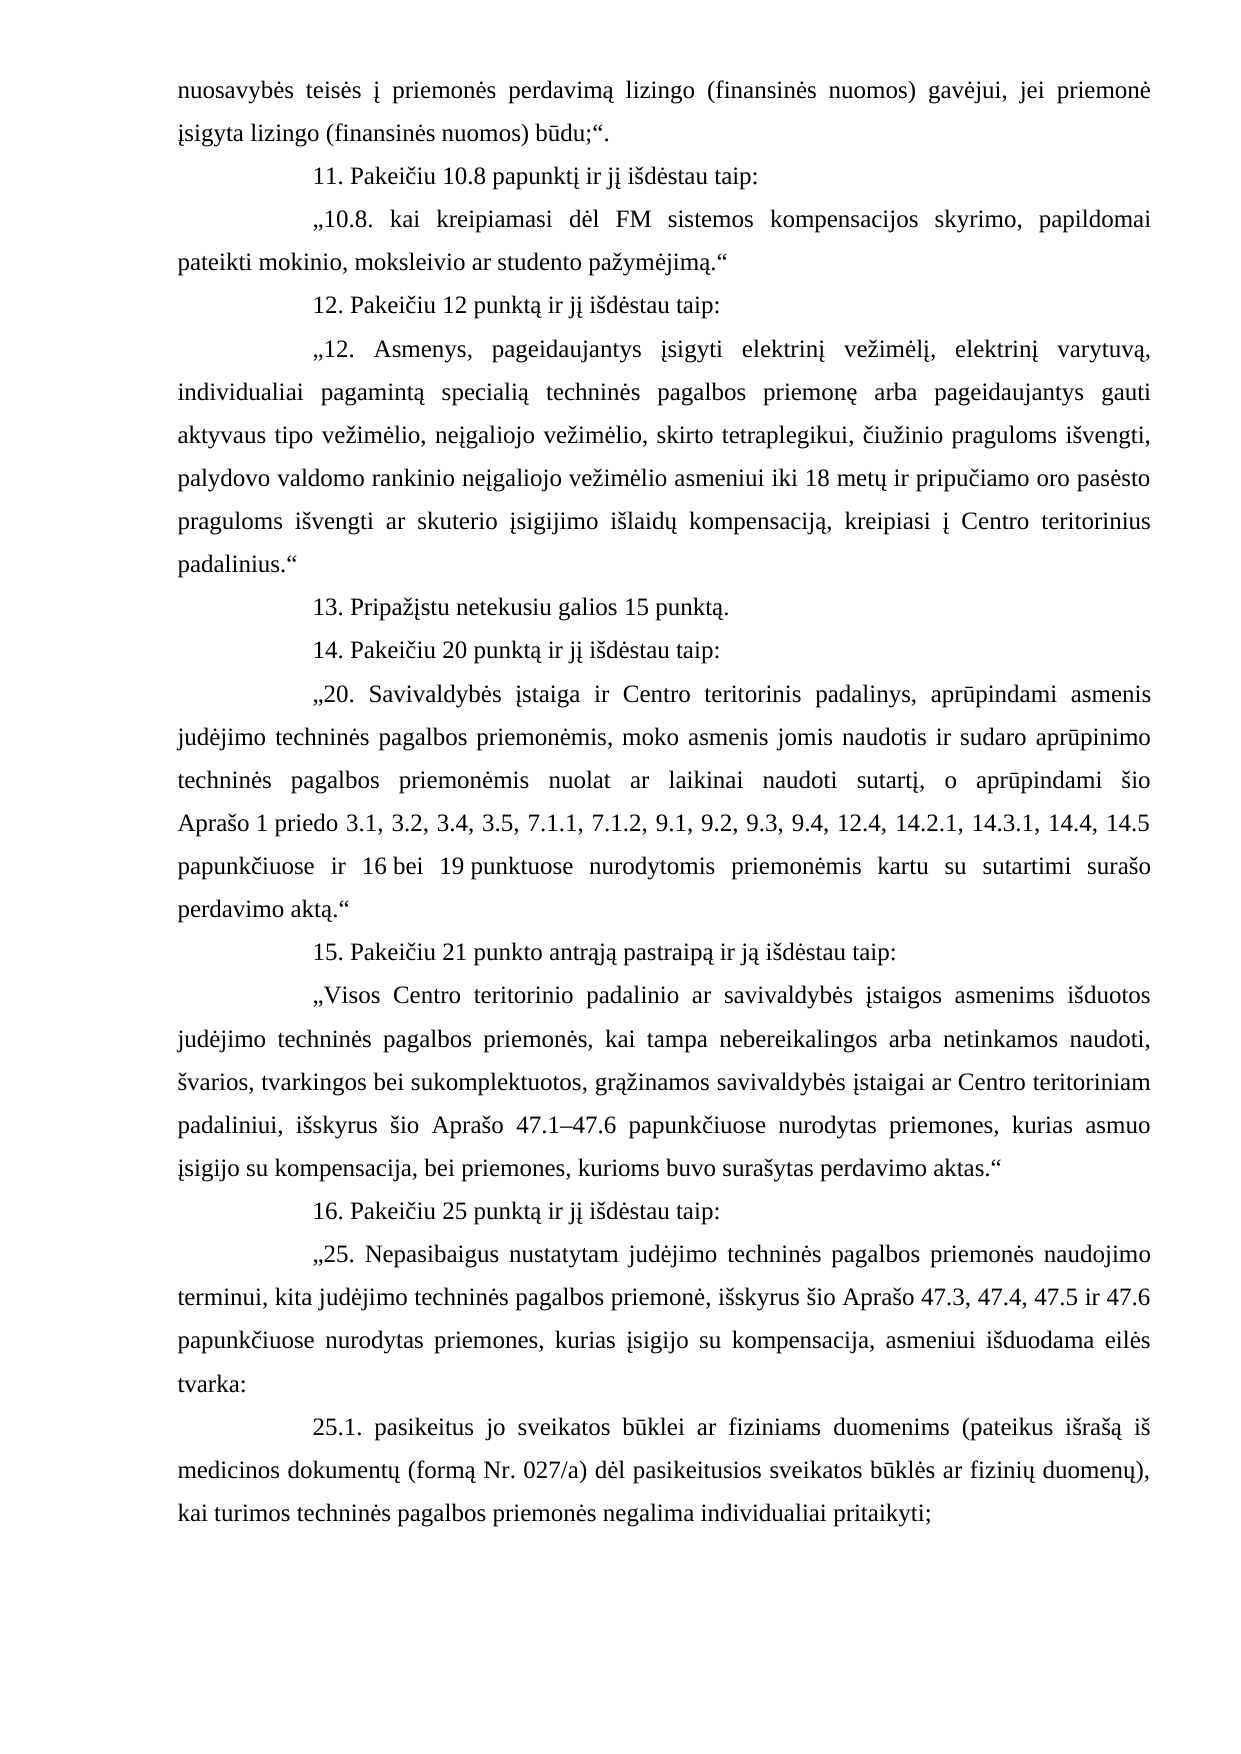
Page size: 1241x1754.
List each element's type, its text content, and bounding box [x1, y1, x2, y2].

text 13. Pripažįstu netekusiu galios 15 punktą. [177, 592, 1152, 621]
text „20. Savivaldybės įstaiga ir Centro teritorinis padalinys, aprūpindami asmenis judėjimo techninės pagalbos priemonėmis, moko asmenis jomis naudotis ir sudaro aprūpinimo techninės pagalbos priemonėmis nuolat ar laikinai naudoti sutartį, o aprūpindami šio Aprašo 1 priedo 3.1, 3.2, 3.4, 3.5, 7.1.1, 7.1.2, 9.1, 9.2, 9.3, 9.4, 12.4, 14.2.1, 14.3.1, 14.4, 14.5 papunkčiuose ir 16 bei 19 punktuose nurodytomis priemonėmis kartu su sutartimi surašo perdavimo aktą.“ [177, 679, 1152, 923]
text „Visos Centro teritorinio padalinio ar savivaldybės įstaigos asmenims išduotos judėjimo techninės pagalbos priemonės, kai tampa nebereikalingos arba netinkamos naudoti, švarios, tvarkingos bei sukomplektuotos, grąžinamos savivaldybės įstaigai ar Centro teritoriniam padaliniui, išskyrus šio Aprašo 47.1–47.6 papunkčiuose nurodytas priemones, kurias asmuo įsigijo su kompensacija, bei priemones, kurioms buvo surašytas perdavimo aktas.“ [177, 981, 1152, 1182]
text 12. Pakeičiu 12 punktą ir jį išdėstau taip: [177, 291, 1152, 319]
text 14. Pakeičiu 20 punktą ir jį išdėstau taip: [177, 636, 1152, 664]
text nuosavybės teisės į priemonės perdavimą lizingo (finansinės nuomos) gavėjui, jei priemonė įsigyta lizingo (finansinės nuomos) būdu;“. [177, 75, 1152, 147]
text 25.1. pasikeitus jo sveikatos būklei ar fiziniams duomenims (pateikus išrašą iš medicinos dokumentų (formą Nr. 027/a) dėl pasikeitusios sveikatos būklės ar fizinių duomenų), kai turimos techninės pagalbos priemonės negalima individualiai pritaikyti; [177, 1412, 1152, 1527]
text „25. Nepasibaigus nustatytam judėjimo techninės pagalbos priemonės naudojimo terminui, kita judėjimo techninės pagalbos priemonė, išskyrus šio Aprašo 47.3, 47.4, 47.5 ir 47.6 papunkčiuose nurodytas priemones, kurias įsigijo su kompensacija, asmeniui išduodama eilės tvarka: [177, 1239, 1152, 1397]
text „12. Asmenys, pageidaujantys įsigyti elektrinį vežimėlį, elektrinį varytuvą, individualiai pagamintą specialią techninės pagalbos priemonę arba pageidaujantys gauti aktyvaus tipo vežimėlio, neįgaliojo vežimėlio, skirto tetraplegikui, čiužinio praguloms išvengti, palydovo valdomo rankinio neįgaliojo vežimėlio asmeniui iki 18 metų ir pripučiamo oro pasėsto praguloms išvengti ar skuterio įsigijimo išlaidų kompensaciją, kreipiasi į Centro teritorinius padalinius.“ [177, 334, 1152, 578]
text 11. Pakeičiu 10.8 papunktį ir jį išdėstau taip: [177, 161, 1152, 190]
text „10.8. kai kreipiamasi dėl FM sistemos kompensacijos skyrimo, papildomai pateikti mokinio, moksleivio ar studento pažymėjimą.“ [177, 204, 1152, 276]
text 16. Pakeičiu 25 punktą ir jį išdėstau taip: [177, 1196, 1152, 1225]
text 15. Pakeičiu 21 punkto antrąją pastraipą ir ją išdėstau taip: [177, 937, 1152, 966]
